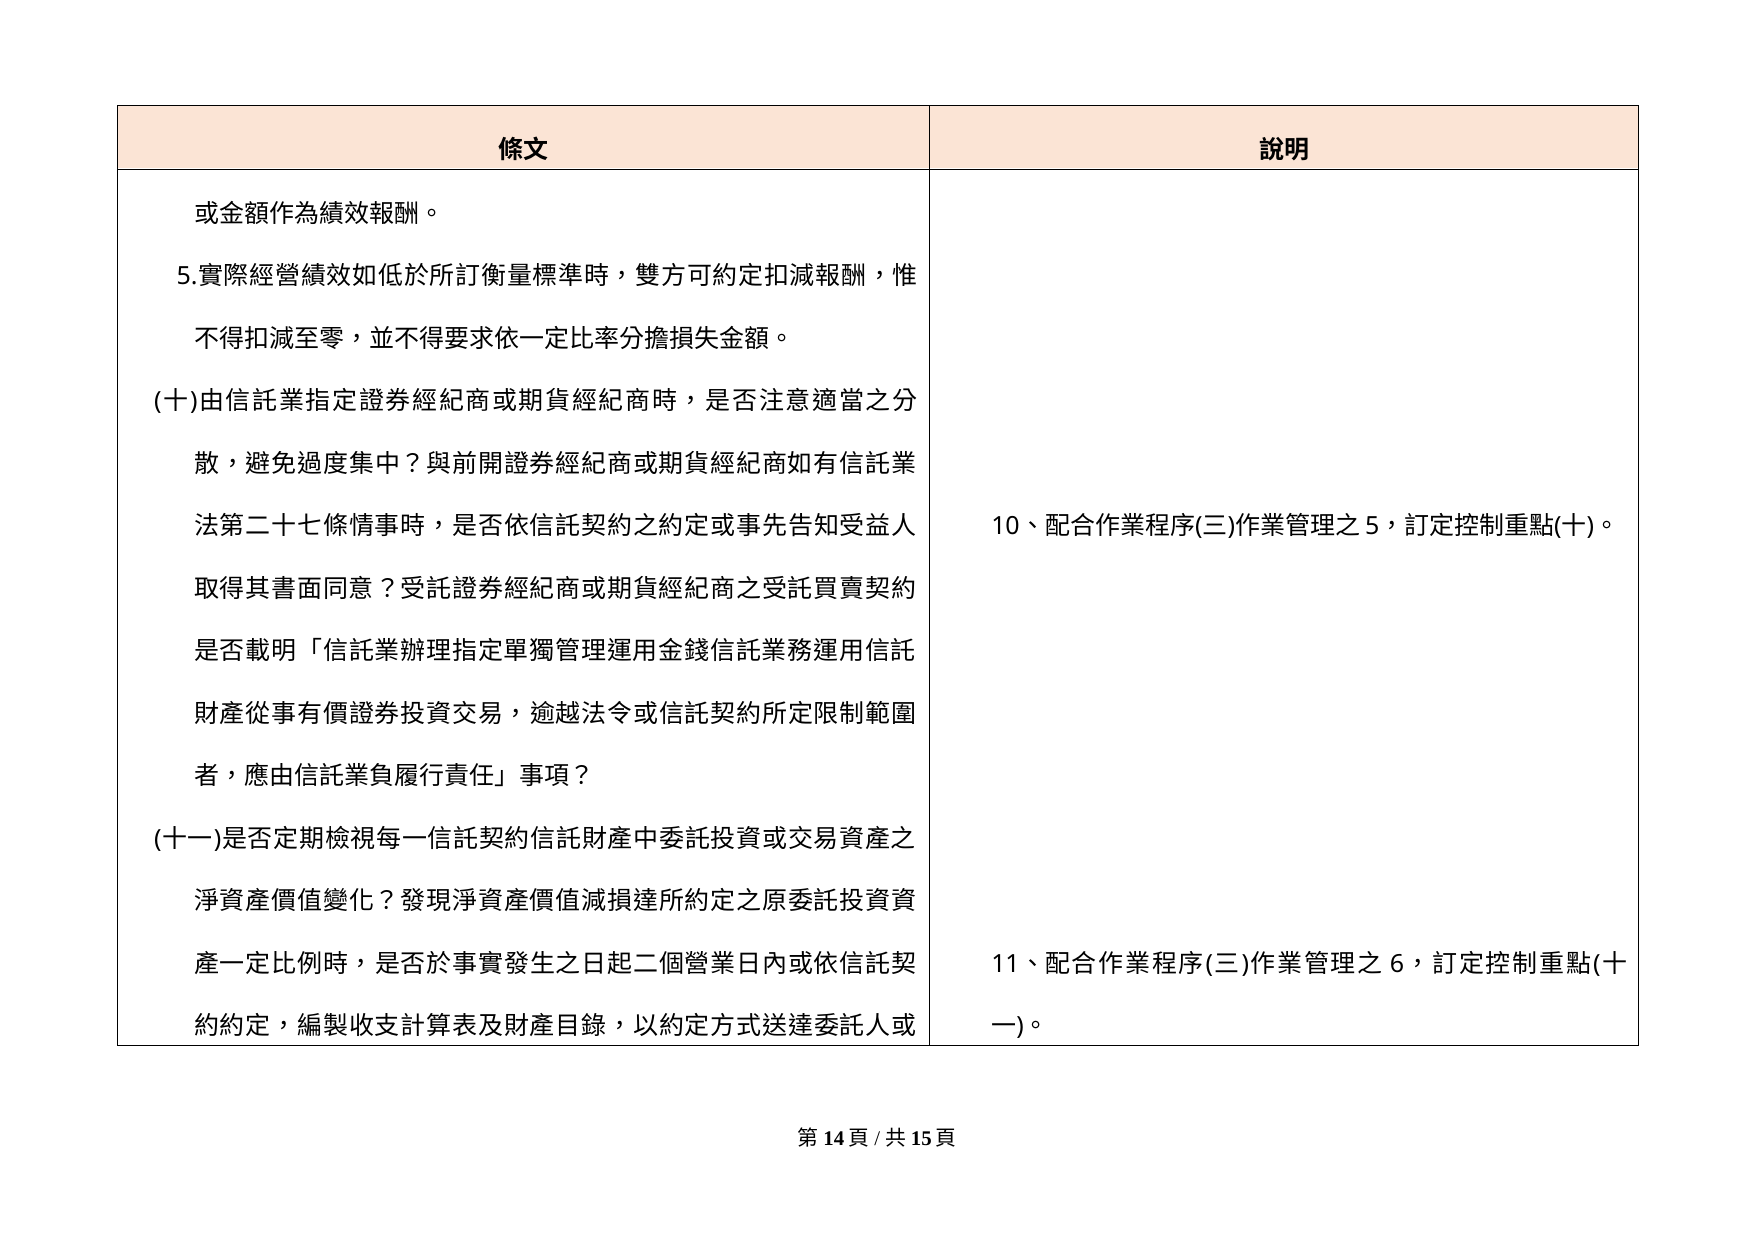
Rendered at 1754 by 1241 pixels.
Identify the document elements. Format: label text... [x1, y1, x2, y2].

table_header 說明 [930, 106, 1638, 168]
table_header 條文 [118, 106, 929, 168]
table_cell 配合作業程序(一)充分瞭解客戶(委託人)作業之1，訂定控制重點(一)。 配合作業程序(一)充分瞭解客戶(委託人)作業之2，訂定控制重點(二)。 配合作業程序(二)信託財產管理與運用之1，訂定控制重點(三)。 配合作業程序(二)信託財產管理與運用之2，訂定控制重點(四)。 配合作業程序(二)信託財產管理與運用之3，訂定控制重點(五)。 配合作業程序(三)作業管理之1，訂定控制重點(六)。 配合作業程序(三)作業管理之2，訂定控制重點(七)。 配合作業程序(三)作業管理之3，訂定控制重點(八)。 配合作業程序(三)作業管理之4，訂定控制重點(九)。 配合作業程序(三)作業管理之5，訂定控制重點(十)。 配合作業程序(三)作業管理之6，訂定控制重點(十一)。 [930, 170, 1638, 1044]
table_cell 或金額作為績效報酬。 5.實際經營績效如低於所訂衡量標準時，雙方可約定扣減報酬，惟不得扣減至零，並不得要求依一定比率分擔損失金額。 (十)由信託業指定證券經紀商或期貨經紀商時，是否注意適當之分散，避免過度集中？與前開證券經紀商或期貨經紀商如有信託業法第二十七條情事時，是否依信託契約之約定或事先告知受益人取得其書面同意？受託證券經紀商或期貨經紀商之受託買賣契約是否載明「信託業辦理指定單獨管理運用金錢信託業務運用信託財產從事有價證券投資交易，逾越法令或信託契約所定限制範圍者，應由信託業負履行責任」事項？ (十一)是否定期檢視每一信託契約信託財產中委託投資或交易資產之淨資產價值變化？發現淨資產價值減損達所約定之原委託投資資產一定比例時，是否於事實發生之日起二個營業日內或依信託契約約定，編製收支計算表及財產目錄，以約定方式送達委託人或 [118, 170, 929, 1044]
